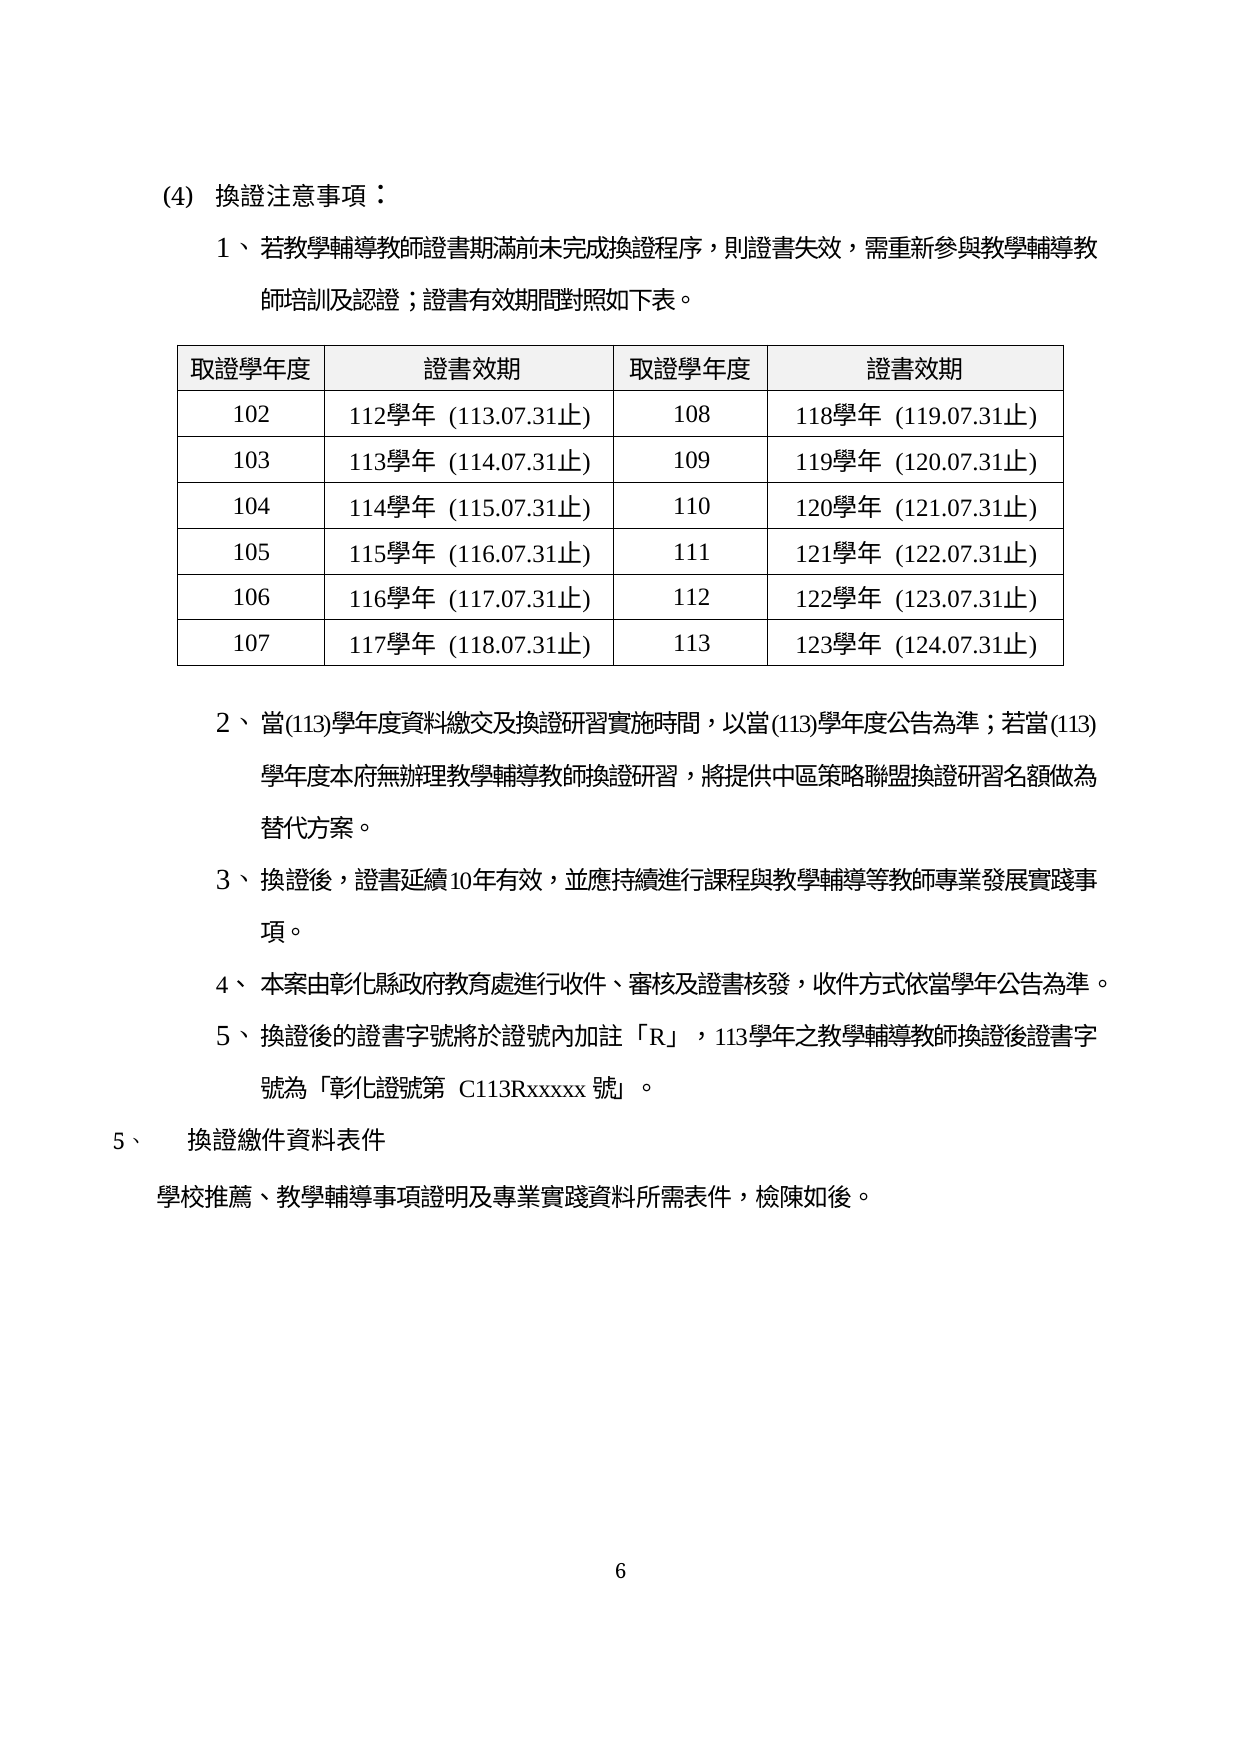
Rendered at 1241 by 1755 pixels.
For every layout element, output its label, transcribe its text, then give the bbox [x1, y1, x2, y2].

table_cell 122學年 (123.07.31止) [768, 575, 1063, 619]
list 換證注意事項： [162, 163, 1128, 215]
table_cell 113 [614, 620, 767, 665]
text 學校推薦、教學輔導事項證明及專業實踐資料所需表件，檢陳如後。 [157, 1165, 1128, 1217]
table_cell 104 [178, 483, 324, 528]
table_header 取證學年度 [178, 346, 324, 390]
table_cell 102 [178, 391, 324, 436]
table_cell 119學年 (120.07.31止) [768, 437, 1063, 482]
table_cell 121學年 (122.07.31止) [768, 529, 1063, 573]
table_cell 106 [178, 575, 324, 619]
table_cell 116學年 (117.07.31止) [325, 575, 613, 619]
table_cell 115學年 (116.07.31止) [325, 529, 613, 573]
table_cell 123學年 (124.07.31止) [768, 620, 1063, 665]
table_cell 112 [614, 575, 767, 619]
list 當(113)學年度資料繳交及換證研習實施時間，以當(113)學年度公告為準；若當(113)學年度本府無辦理教學輔導教師換證研習，將提供中區策略聯盟換證研習名額做為替代方案。 [216, 691, 1098, 847]
list 若教學輔導教師證書期滿前未完成換證程序，則證書失效，需重新參與教學輔導教師培訓及認證；證書有效期間對照如下表。 [216, 215, 1098, 319]
table_cell 108 [614, 391, 767, 436]
list 換證繳件資料表件 [112, 1108, 1123, 1160]
table_cell 113學年 (114.07.31止) [325, 437, 613, 482]
list 換證後，證書延續10年有效，並應持續進行課程與教學輔導等教師專業發展實踐事項。 [216, 847, 1098, 952]
list 本案由彰化縣政府教育處進行收件、審核及證書核發，收件方式依當學年公告為準。 [216, 952, 1098, 1004]
table_cell 109 [614, 437, 767, 482]
table_cell 103 [178, 437, 324, 482]
table_cell 120學年 (121.07.31止) [768, 483, 1063, 528]
table_cell 105 [178, 529, 324, 573]
table_cell 107 [178, 620, 324, 665]
table_cell 111 [614, 529, 767, 573]
table_header 證書效期 [768, 346, 1063, 390]
table_cell 112學年 (113.07.31止) [325, 391, 613, 436]
table_header 證書效期 [325, 346, 613, 390]
table_cell 117學年 (118.07.31止) [325, 620, 613, 665]
table_cell 114學年 (115.07.31止) [325, 483, 613, 528]
table_header 取證學年度 [614, 346, 767, 390]
table_cell 118學年 (119.07.31止) [768, 391, 1063, 436]
list 換證後的證書字號將於證號內加註「R」，113學年之教學輔導教師換證後證書字號為「彰化證號第 C113Rxxxxx 號」。 [216, 1004, 1098, 1108]
table_cell 110 [614, 483, 767, 528]
